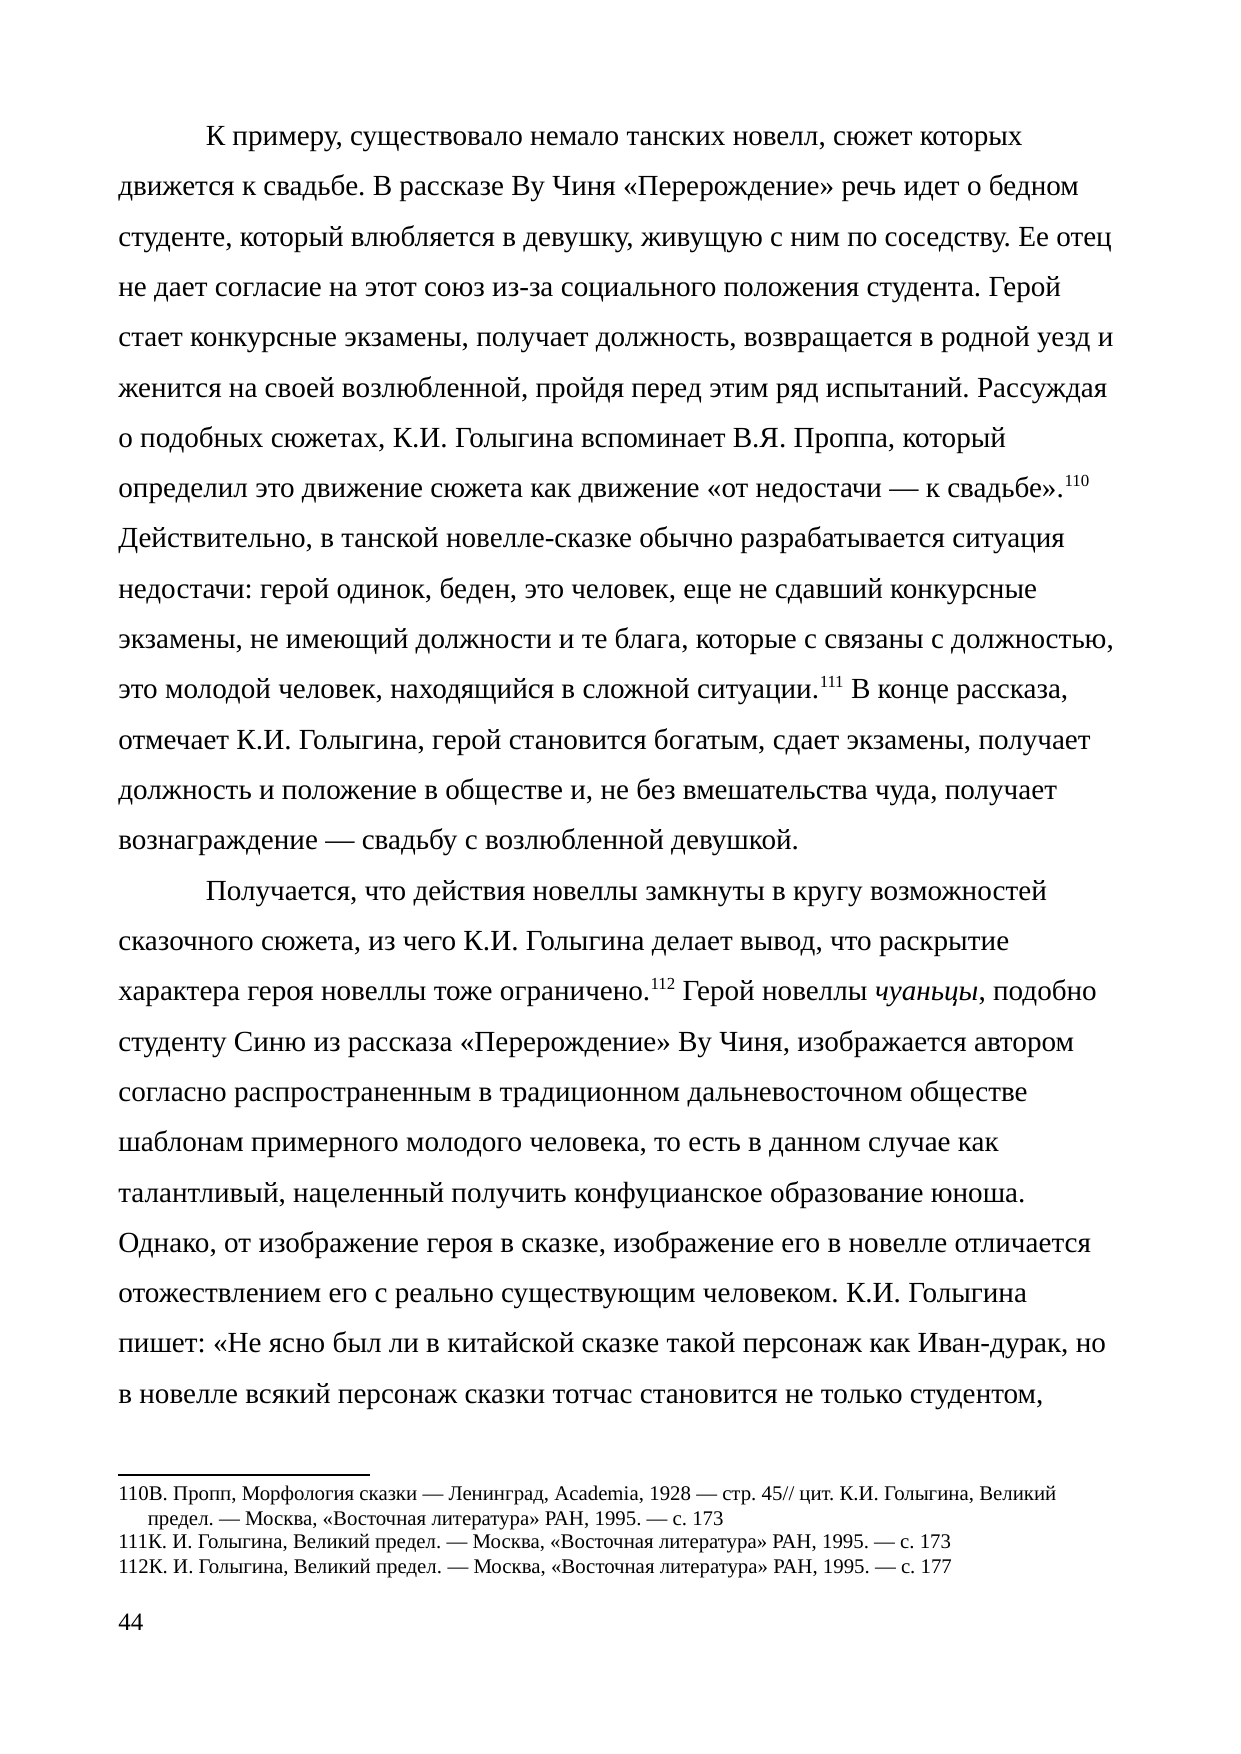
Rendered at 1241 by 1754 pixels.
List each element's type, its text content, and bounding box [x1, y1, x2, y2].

text В. Пропп, Морфология сказки — Ленинград, Academia, 1928 — стр. 45// цит. К.И. Голыгина, Великий предел. — Москва, «Восточная литература» РАН, 1995. — с. 173 [118, 1481, 1122, 1529]
text Получается, что действия новеллы замкнуты в кругу возможностей сказочного сюжета, из чего К.И. Голыгина делает вывод, что раскрытие характера героя новеллы тоже ограничено. Герой новеллы чуаньцы, подобно студенту Синю из рассказа «Перерождение» Ву Чиня, изображается автором согласно распространенным в традиционном дальневосточном обществе шаблонам примерного молодого человека, то есть в данном случае как талантливый, нацеленный получить конфуцианское образование юноша. Однако, от изображение героя в сказке, изображение его в новелле отличается отожествлением его с реально существующим человеком. К.И. Голыгина пишет: «Не ясно был ли в китайской сказке такой персонаж как Иван-дурак, но в новелле всякий персонаж сказки тотчас становится не только студентом, [118, 873, 1122, 1409]
text К. И. Голыгина, Великий предел. — Москва, «Восточная литература» РАН, 1995. — с. 173 [118, 1529, 1122, 1553]
text К примеру, существовало немало танских новелл, сюжет которых движется к свадьбе. В рассказе Ву Чиня «Перерождение» речь идет о бедном студенте, который влюбляется в девушку, живущую с ним по соседству. Ее отец не дает согласие на этот союз из-за социального положения студента. Герой стает конкурсные экзамены, получает должность, возвращается в родной уезд и женится на своей возлюбленной, пройдя перед этим ряд испытаний. Рассуждая о подобных сюжетах, К.И. Голыгина вспоминает В.Я. Проппа, который определил это движение сюжета как движение «от недостачи — к свадьбе». Действительно, в танской новелле-сказке обычно разрабатывается ситуация недостачи: герой одинок, беден, это человек, еще не сдавший конкурсные экзамены, не имеющий должности и те блага, которые с связаны с должностью, это молодой человек, находящийся в сложной ситуации. В конце рассказа, отмечает К.И. Голыгина, герой становится богатым, сдает экзамены, получает должность и положение в обществе и, не без вмешательства чуда, получает вознаграждение — свадьбу с возлюбленной девушкой. [118, 118, 1122, 856]
text К. И. Голыгина, Великий предел. — Москва, «Восточная литература» РАН, 1995. — с. 177 [118, 1553, 1122, 1578]
